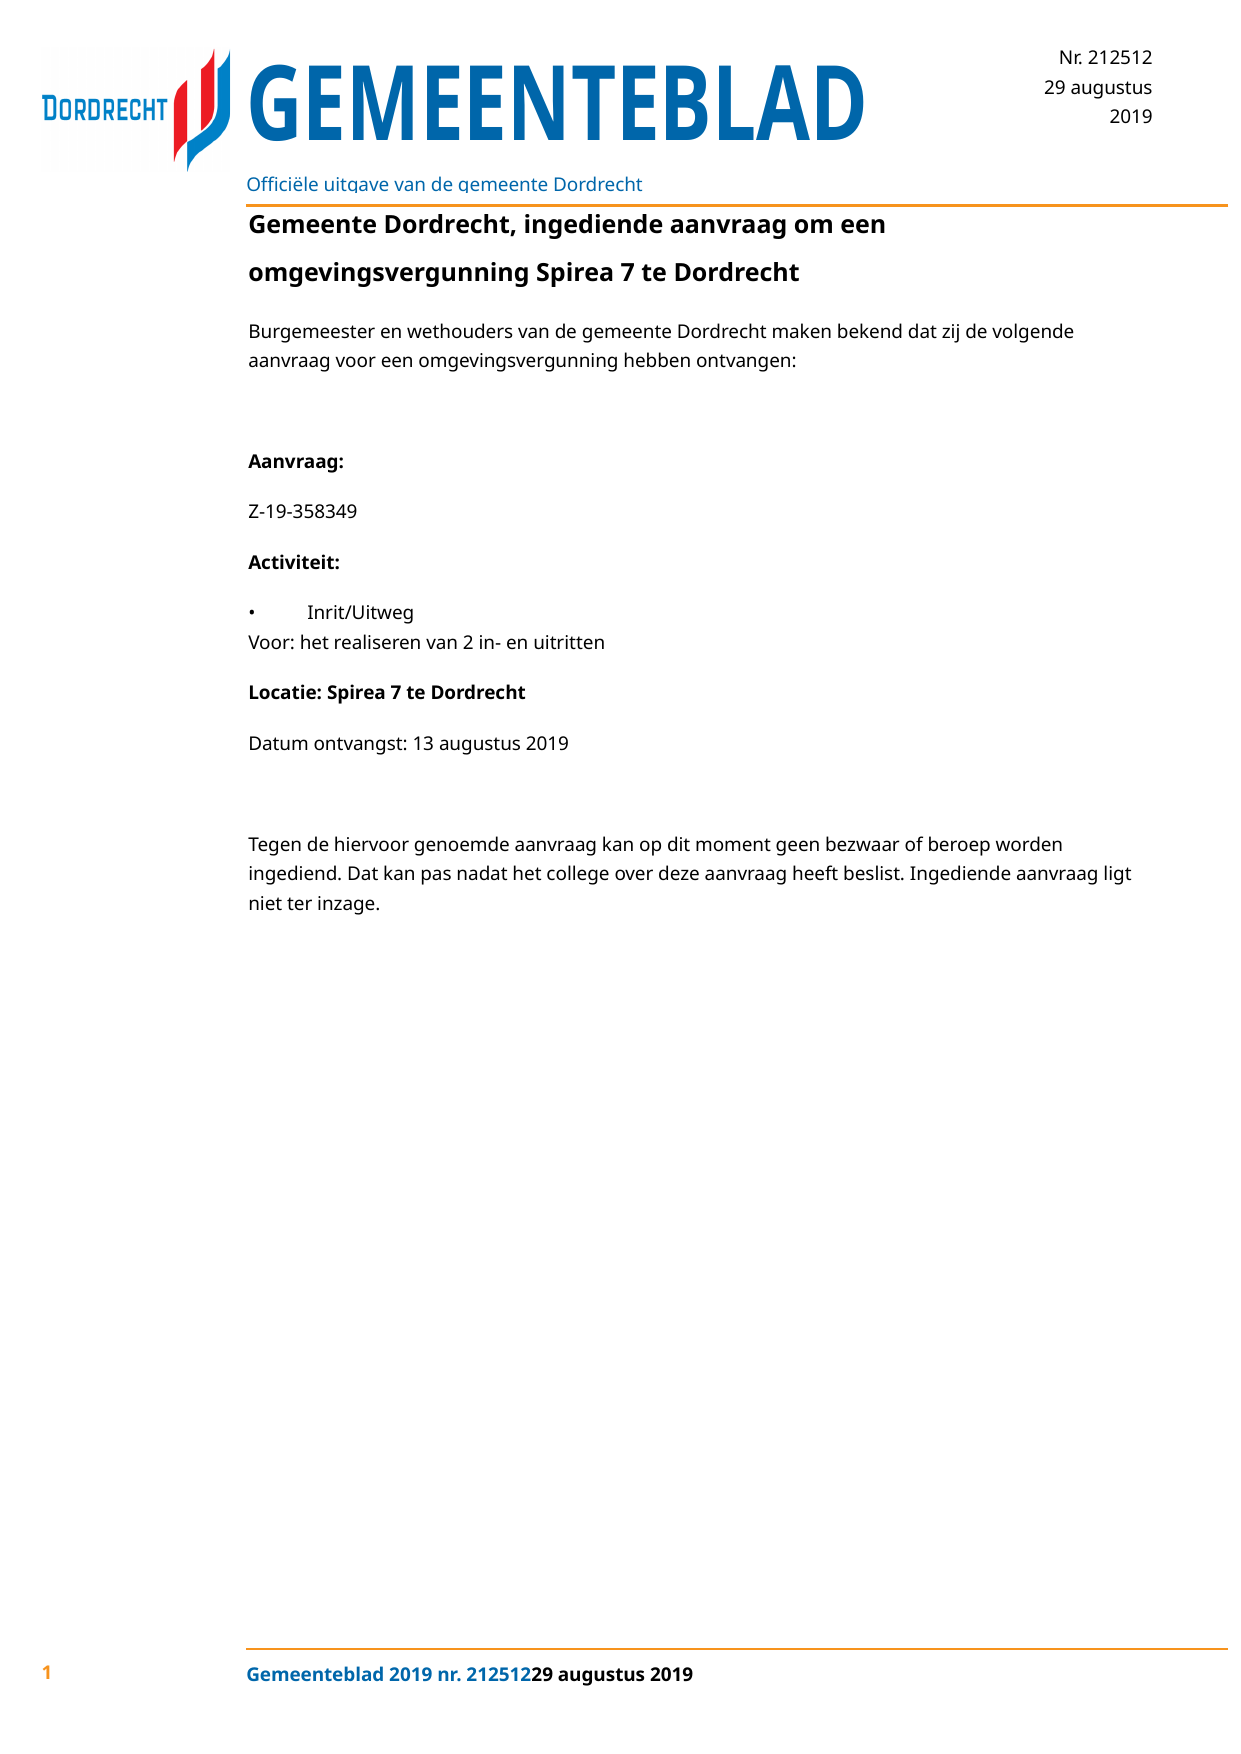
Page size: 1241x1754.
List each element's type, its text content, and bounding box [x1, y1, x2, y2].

text Aanvraag: [248, 448, 1152, 474]
text Burgemeester en wethouders van de gemeente Dordrecht maken bekend dat zij de volgende aanvraag voor een omgevingsvergunning hebben ontvangen: [248, 318, 1152, 373]
text Locatie: Spirea 7 te Dordrecht [248, 679, 1152, 705]
picture [41, 47, 231, 172]
text Datum ontvangst: 13 augustus 2019 [248, 730, 1152, 756]
text Activiteit: [248, 549, 1152, 575]
text Z-19-358349 [248, 499, 1152, 524]
list Inrit/Uitweg [248, 599, 1152, 625]
text Gemeente Dordrecht, ingediende aanvraag om een omgevingsvergunning Spirea 7 te Dordrecht [248, 207, 1152, 288]
text Voor: het realiseren van 2 in- en uitritten [248, 629, 1152, 655]
text Tegen de hiervoor genoemde aanvraag kan op dit moment geen bezwaar of beroep worden ingediend. Dat kan pas nadat het college over deze aanvraag heeft beslist. Ingediende aanvraag ligt niet ter inzage. [248, 831, 1152, 916]
